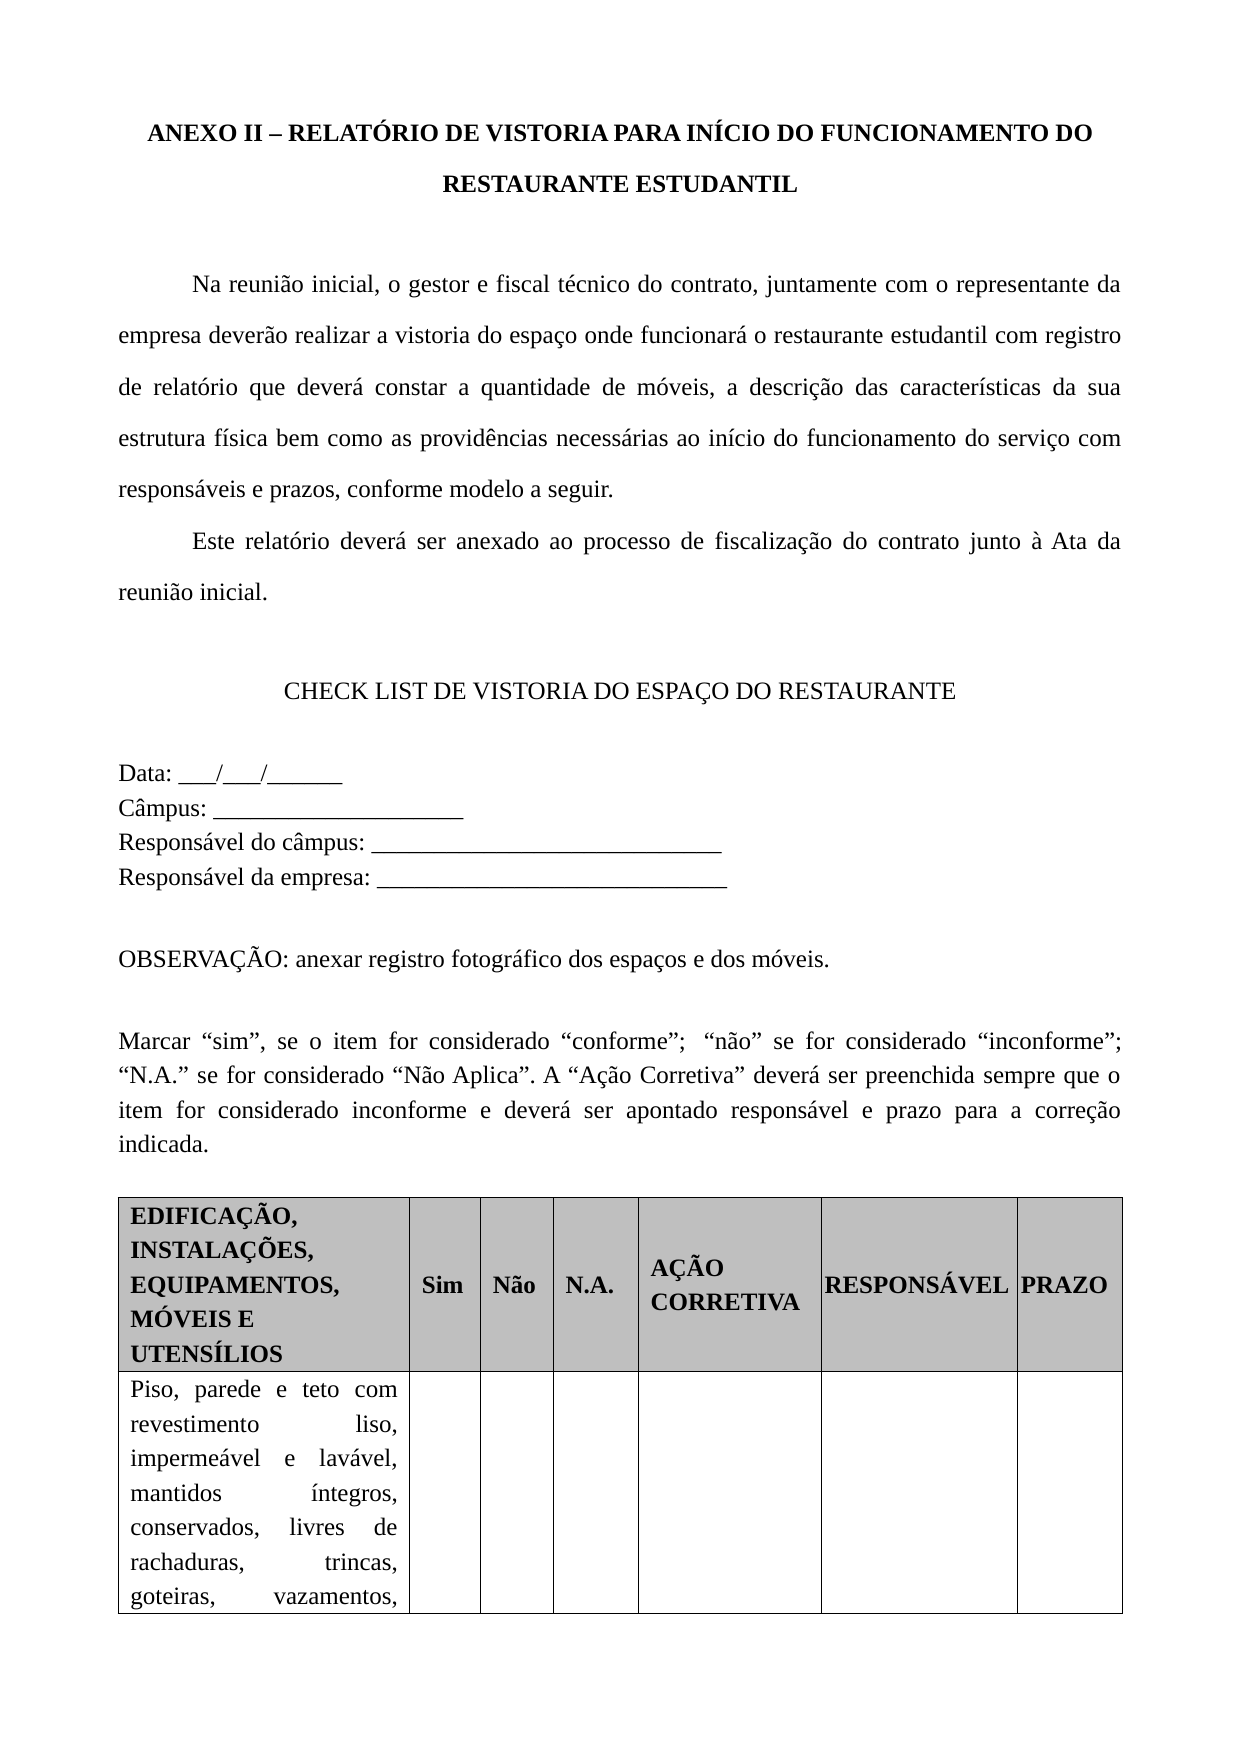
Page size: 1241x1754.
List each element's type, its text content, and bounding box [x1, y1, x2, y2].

table_header AÇÃO CORRETIVA [639, 1198, 821, 1371]
text Câmpus: ____________________ [118, 793, 1122, 822]
table_header RESPONSÁVEL [822, 1198, 1017, 1371]
text Responsável da empresa: ____________________________ [118, 862, 1122, 891]
table_cell [822, 1372, 1017, 1613]
table_cell [410, 1372, 480, 1613]
text Marcar “sim”, se o item for considerado “conforme”; “não” se for considerado “inconforme”; “N.A.” se for considerado “Não Aplica”. A “Ação Corretiva” deverá ser preenchida sempre que o item for considerado inconforme e deverá ser apontado responsável e prazo para a correção indicada. [118, 1026, 1122, 1158]
text Responsável do câmpus: ____________________________ [118, 827, 1122, 856]
table_header PRAZO [1018, 1198, 1122, 1371]
text Este relatório deverá ser anexado ao processo de fiscalização do contrato junto à Ata da reunião inicial. [118, 526, 1122, 606]
text ANEXO II – RELATÓRIO DE VISTORIA PARA INÍCIO DO FUNCIONAMENTO DO RESTAURANTE ESTUDANTIL [118, 118, 1122, 198]
table_cell Piso, parede e teto com revestimento liso, impermeável e lavável, mantidos íntegros, conservados, livres de rachaduras, trincas, goteiras, vazamentos, [119, 1372, 409, 1613]
table_cell [1018, 1372, 1122, 1613]
table_cell [481, 1372, 553, 1613]
table_header Não [481, 1198, 553, 1371]
table_header N.A. [554, 1198, 638, 1371]
text Data: ___/___/______ [118, 758, 1122, 787]
text OBSERVAÇÃO: anexar registro fotográfico dos espaços e dos móveis. [118, 944, 1122, 973]
table_cell [554, 1372, 638, 1613]
table_cell [639, 1372, 821, 1613]
text Na reunião inicial, o gestor e fiscal técnico do contrato, juntamente com o representante da empresa deverão realizar a vistoria do espaço onde funcionará o restaurante estudantil com registro de relatório que deverá constar a quantidade de móveis, a descrição das características da sua estrutura física bem como as providências necessárias ao início do funcionamento do serviço com responsáveis e prazos, conforme modelo a seguir. [118, 269, 1122, 503]
text CHECK LIST DE VISTORIA DO ESPAÇO DO RESTAURANTE [118, 676, 1122, 705]
table_header EDIFICAÇÃO, INSTALAÇÕES, EQUIPAMENTOS, MÓVEIS E UTENSÍLIOS [119, 1198, 409, 1371]
table_header Sim [410, 1198, 480, 1371]
